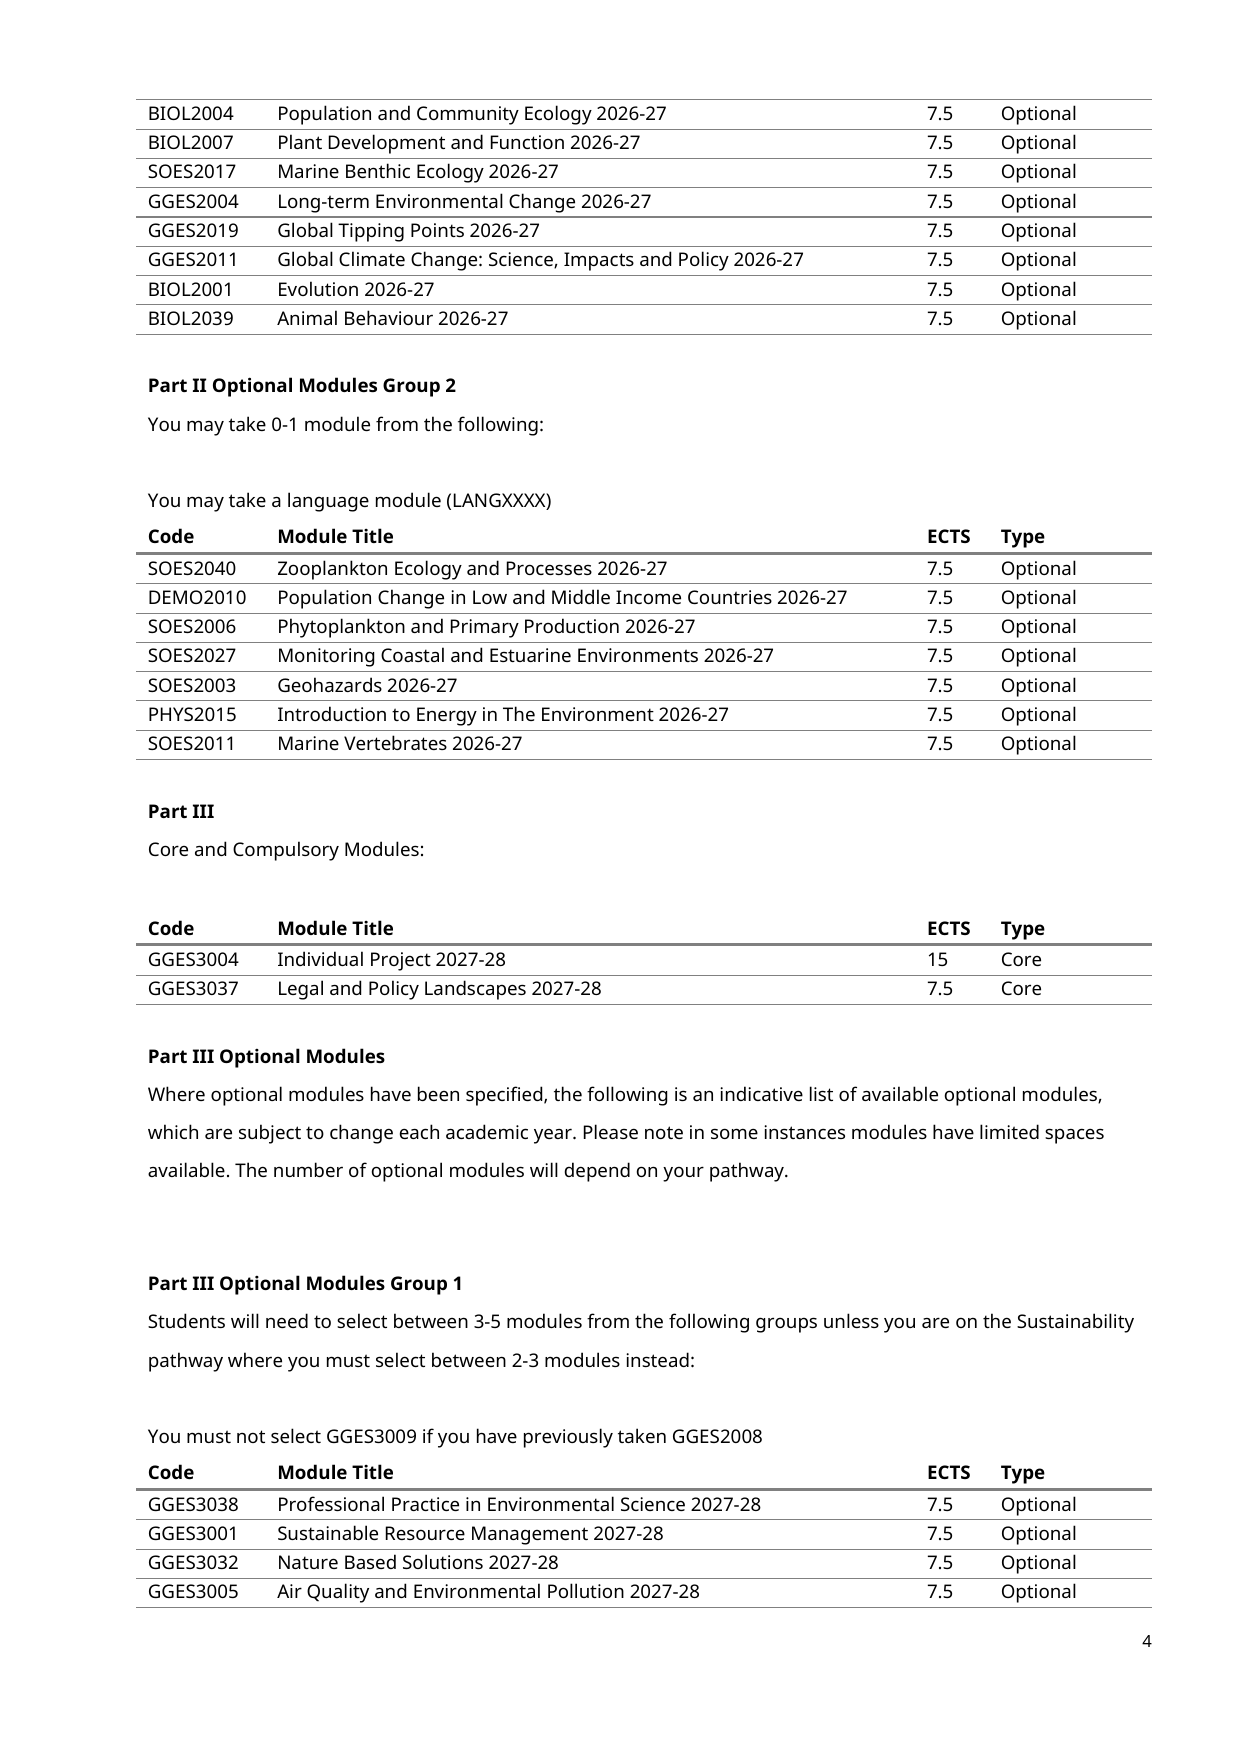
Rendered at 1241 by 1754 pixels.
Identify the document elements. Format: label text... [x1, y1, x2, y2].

table_cell PHYS2015 [136, 701, 266, 729]
table_cell 7.5 [916, 159, 989, 187]
table_cell 7.5 [916, 731, 989, 759]
table_cell 7.5 [916, 555, 989, 583]
table_cell 7.5 [916, 247, 989, 275]
table_cell Evolution 2026-27 [266, 276, 916, 304]
table_cell Optional [989, 672, 1152, 700]
table_cell 7.5 [916, 1520, 989, 1548]
table_cell Global Climate Change: Science, Impacts and Policy 2026-27 [266, 247, 916, 275]
table_cell Optional [989, 1491, 1152, 1519]
table_cell Nature Based Solutions 2027-28 [266, 1550, 916, 1578]
table_cell 7.5 [916, 100, 989, 128]
table_cell 7.5 [916, 130, 989, 158]
table_cell Phytoplankton and Primary Production 2026-27 [266, 614, 916, 642]
table_cell SOES2003 [136, 672, 266, 700]
table_cell GGES3032 [136, 1550, 266, 1578]
table_cell Code [136, 1460, 266, 1488]
table_cell Part III Optional Modules Where optional modules have been specified, the following is an indicative list of available optional modules, which are subject to change each academic year. Please note in some instances modules have limited spaces available. The number of optional modules will depend on your pathway. [136, 1005, 1152, 1232]
table_cell Optional [989, 643, 1152, 671]
table_cell Optional [989, 1550, 1152, 1578]
table_cell ECTS [916, 1460, 989, 1488]
table_cell 15 [916, 946, 989, 974]
table_cell Optional [989, 247, 1152, 275]
table_cell Optional [989, 159, 1152, 187]
table_cell 7.5 [916, 305, 989, 333]
table_cell 7.5 [916, 701, 989, 729]
table_cell Optional [989, 614, 1152, 642]
table_cell Population and Community Ecology 2026-27 [266, 100, 916, 128]
table_cell BIOL2007 [136, 130, 266, 158]
table_cell SOES2006 [136, 614, 266, 642]
table_cell Optional [989, 305, 1152, 333]
table_cell 7.5 [916, 643, 989, 671]
table_cell Module Title [266, 915, 916, 943]
table_cell Air Quality and Environmental Pollution 2027-28 [266, 1579, 916, 1607]
table_cell Optional [989, 130, 1152, 158]
table_cell Legal and Policy Landscapes 2027-28 [266, 976, 916, 1004]
table_cell 7.5 [916, 614, 989, 642]
table_cell 7.5 [916, 276, 989, 304]
table_cell Animal Behaviour 2026-27 [266, 305, 916, 333]
table_cell 7.5 [916, 1579, 989, 1607]
table_cell BIOL2039 [136, 305, 266, 333]
table_cell Type [989, 1460, 1152, 1488]
table_cell Type [989, 915, 1152, 943]
table_cell 7.5 [916, 218, 989, 246]
table_cell SOES2040 [136, 555, 266, 583]
table_cell GGES3037 [136, 976, 266, 1004]
table_cell 7.5 [916, 584, 989, 612]
table_cell 7.5 [916, 1491, 989, 1519]
table_cell Sustainable Resource Management 2027-28 [266, 1520, 916, 1548]
table_cell GGES3038 [136, 1491, 266, 1519]
table_cell Monitoring Coastal and Estuarine Environments 2026-27 [266, 643, 916, 671]
table_cell GGES2011 [136, 247, 266, 275]
table_cell GGES2019 [136, 218, 266, 246]
table_cell Plant Development and Function 2026-27 [266, 130, 916, 158]
table_cell Optional [989, 188, 1152, 216]
table_cell SOES2027 [136, 643, 266, 671]
table_cell BIOL2001 [136, 276, 266, 304]
table_cell Optional [989, 1579, 1152, 1607]
table_cell Marine Vertebrates 2026-27 [266, 731, 916, 759]
table_cell Optional [989, 218, 1152, 246]
table_cell Type [989, 524, 1152, 552]
table_cell Core [989, 946, 1152, 974]
table_cell Optional [989, 731, 1152, 759]
table_cell Optional [989, 701, 1152, 729]
table_cell Core [989, 976, 1152, 1004]
table_cell Optional [989, 1520, 1152, 1548]
table_cell ECTS [916, 915, 989, 943]
table_cell 7.5 [916, 976, 989, 1004]
table_cell GGES2004 [136, 188, 266, 216]
table_cell GGES3005 [136, 1579, 266, 1607]
table_cell Optional [989, 584, 1152, 612]
table_cell Geohazards 2026-27 [266, 672, 916, 700]
table_cell Population Change in Low and Middle Income Countries 2026-27 [266, 584, 916, 612]
table_cell 7.5 [916, 1550, 989, 1578]
table_cell 7.5 [916, 672, 989, 700]
table_cell Part II Optional Modules Group 2 You may take 0-1 module from the following: You may take a language module (LANGXXXX) [136, 335, 1152, 524]
table_cell Zooplankton Ecology and Processes 2026-27 [266, 555, 916, 583]
table_cell Professional Practice in Environmental Science 2027-28 [266, 1491, 916, 1519]
table_cell 7.5 [916, 188, 989, 216]
table_cell DEMO2010 [136, 584, 266, 612]
table_cell Marine Benthic Ecology 2026-27 [266, 159, 916, 187]
table_cell Code [136, 915, 266, 943]
table_cell SOES2011 [136, 731, 266, 759]
table_cell BIOL2004 [136, 100, 266, 128]
table_cell GGES3004 [136, 946, 266, 974]
table_cell Optional [989, 555, 1152, 583]
table_cell Part III Core and Compulsory Modules: [136, 760, 1152, 915]
table_cell Part III Optional Modules Group 1 Students will need to select between 3-5 modules from the following groups unless you are on the Sustainability pathway where you must select between 2-3 modules instead: You must not select GGES3009 if you have previously taken GGES2008 [136, 1232, 1152, 1460]
table_cell Module Title [266, 1460, 916, 1488]
table_cell Long-term Environmental Change 2026-27 [266, 188, 916, 216]
table_cell GGES3001 [136, 1520, 266, 1548]
table_cell Optional [989, 276, 1152, 304]
table_cell Optional [989, 100, 1152, 128]
table_cell Global Tipping Points 2026-27 [266, 218, 916, 246]
table_cell SOES2017 [136, 159, 266, 187]
table_cell Individual Project 2027-28 [266, 946, 916, 974]
table_cell Module Title [266, 524, 916, 552]
table_cell ECTS [916, 524, 989, 552]
table_cell Code [136, 524, 266, 552]
table_cell Introduction to Energy in The Environment 2026-27 [266, 701, 916, 729]
